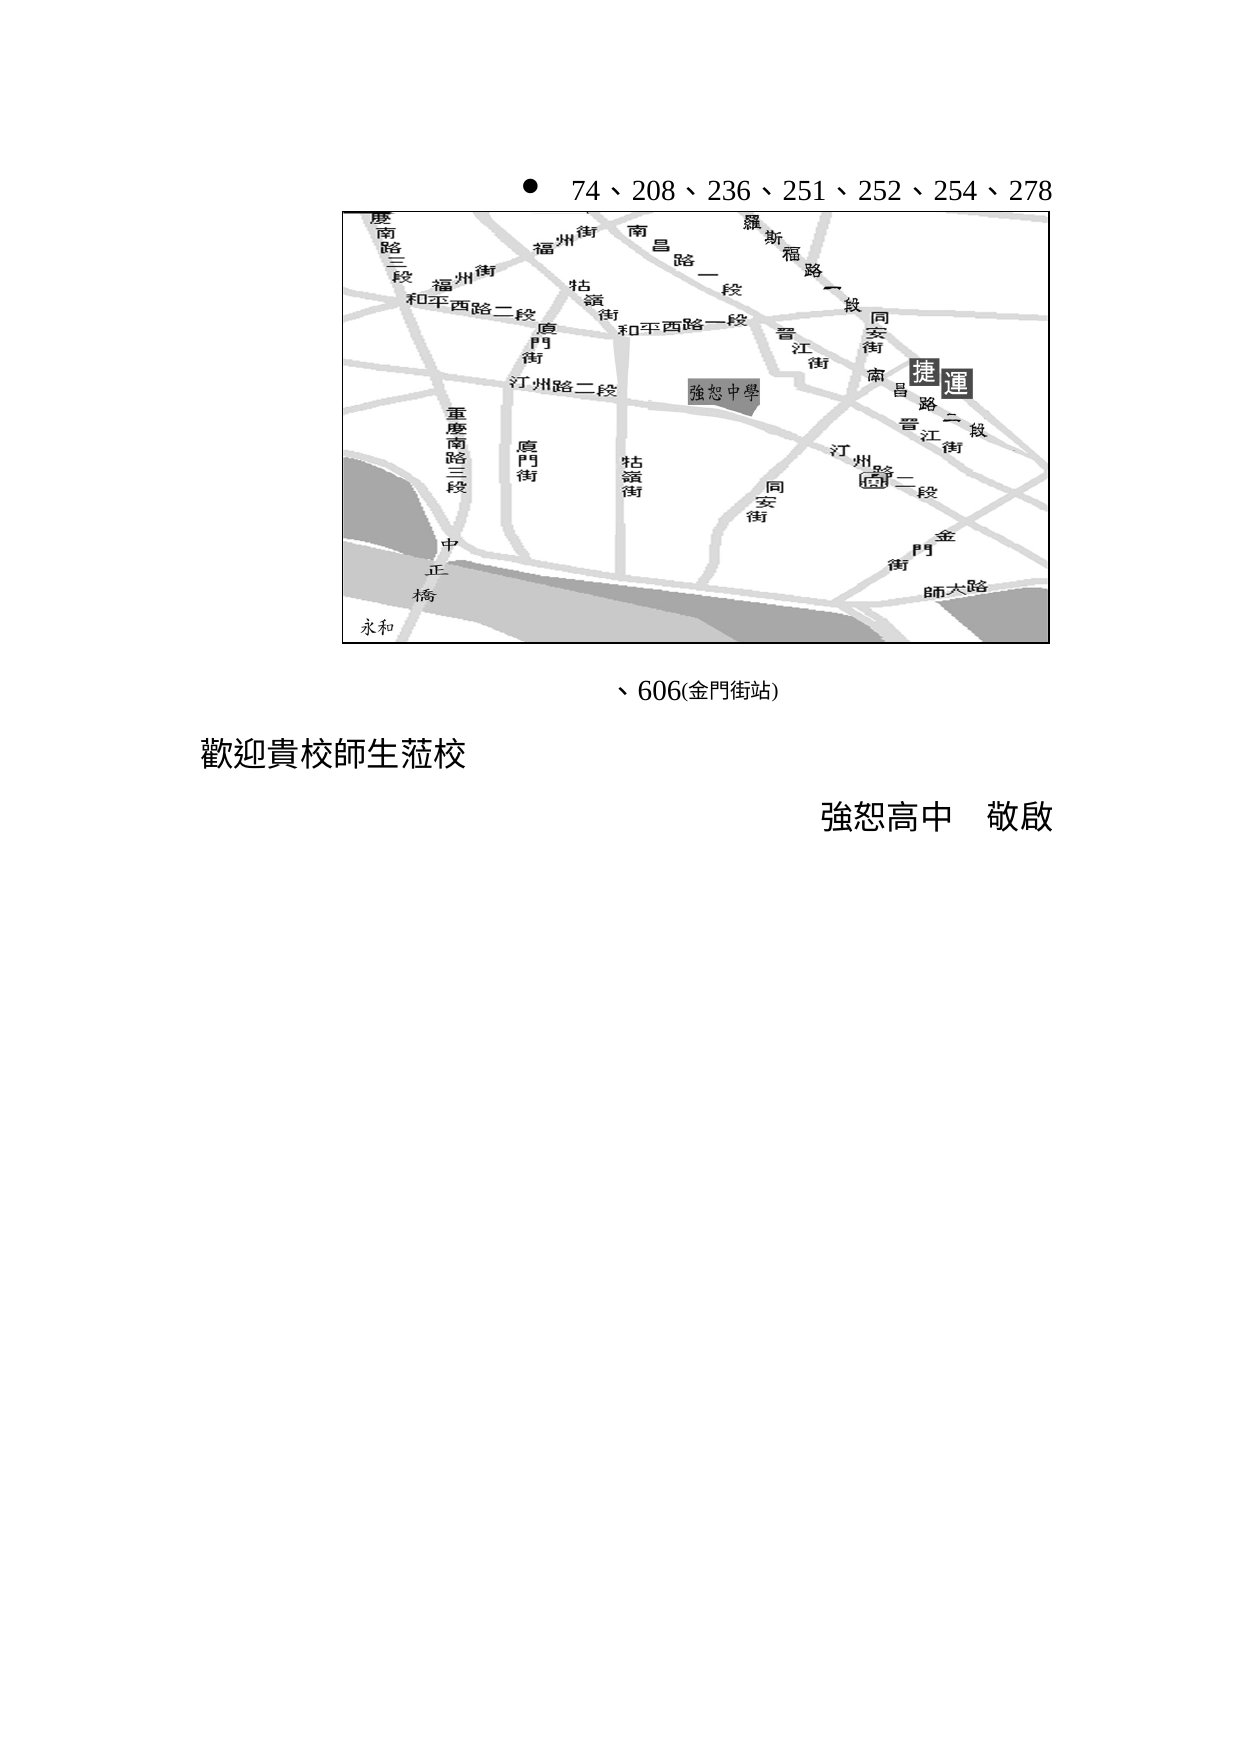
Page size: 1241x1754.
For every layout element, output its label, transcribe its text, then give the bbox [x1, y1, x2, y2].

text 強恕高中 敬啟 [250, 773, 1053, 836]
list 74、208、236、251、252、254、278、606(金門街站) [521, 148, 1053, 711]
text 歡迎貴校師生蒞校 [112, 711, 1053, 773]
